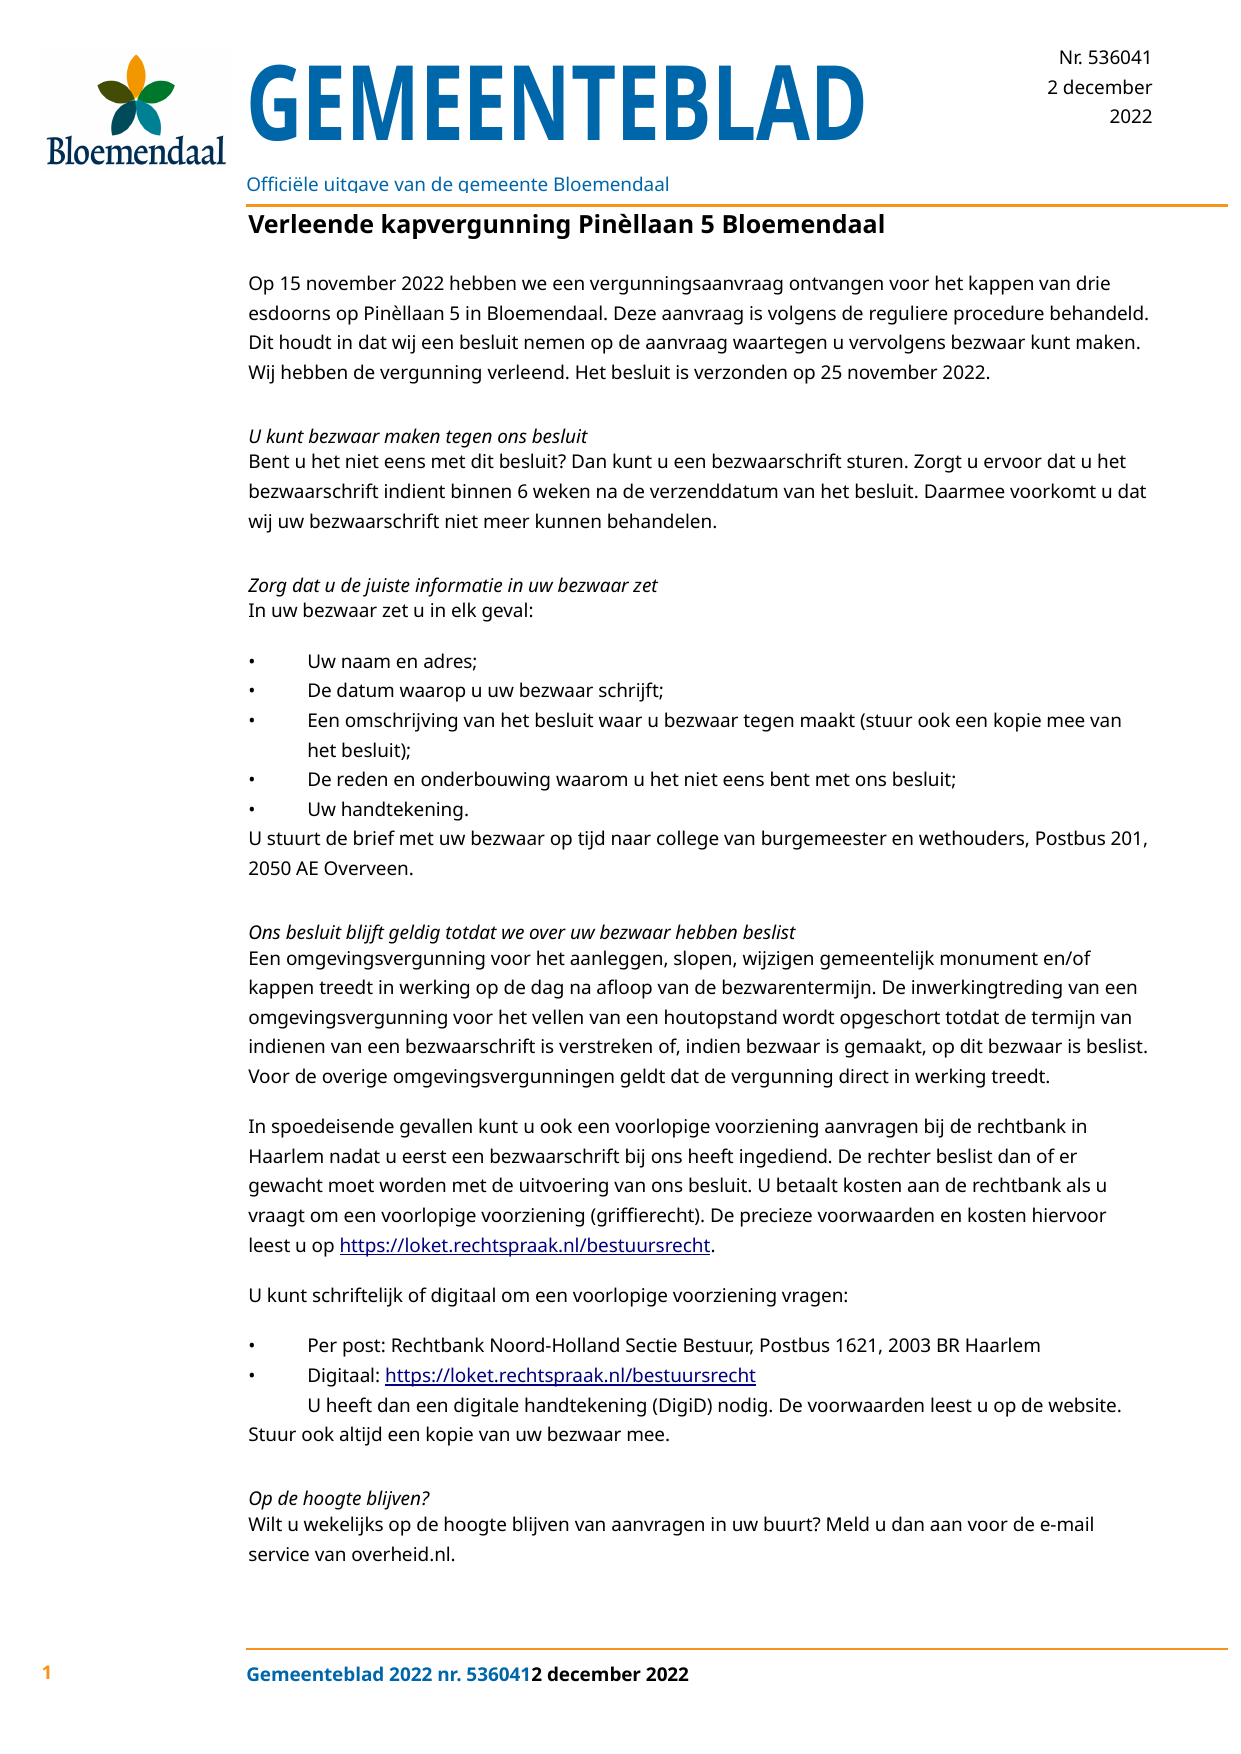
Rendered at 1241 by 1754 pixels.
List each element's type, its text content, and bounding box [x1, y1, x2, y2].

text U stuurt de brief met uw bezwaar op tijd naar college van burgemeester en wethouders, Postbus 201, 2050 AE Overveen. [248, 826, 1152, 881]
list De reden en onderbouwing waarom u het niet eens bent met ons besluit; [248, 766, 1152, 792]
text Bent u het niet eens met dit besluit? Dan kunt u een bezwaarschrift sturen. Zorgt u ervoor dat u het bezwaarschrift indient binnen 6 weken na de verzenddatum van het besluit. Daarmee voorkomt u dat wij uw bezwaarschrift niet meer kunnen behandelen. [248, 449, 1152, 534]
text Stuur ook altijd een kopie van uw bezwaar mee. [248, 1421, 1152, 1447]
list Uw handtekening. [248, 796, 1152, 822]
list De datum waarop u uw bezwaar schrijft; [248, 678, 1152, 703]
list Digitaal: https://loket.rechtspraak.nl/bestuursrecht [248, 1362, 1152, 1388]
text Op de hoogte blijven? [248, 1485, 1152, 1511]
list Een omschrijving van het besluit waar u bezwaar tegen maakt (stuur ook een kopie mee van het besluit); [248, 707, 1152, 762]
text U kunt bezwaar maken tegen ons besluit [248, 423, 1152, 449]
text Zorg dat u de juiste informatie in uw bezwaar zet [248, 572, 1152, 598]
list Uw naam en adres; [248, 648, 1152, 674]
text U kunt schriftelijk of digitaal om een voorlopige voorziening vragen: [248, 1282, 1152, 1308]
list Per post: Rechtbank Noord-Holland Sectie Bestuur, Postbus 1621, 2003 BR Haarlem [248, 1333, 1152, 1358]
list U heeft dan een digitale handtekening (DigiD) nodig. De voorwaarden leest u op de website. [248, 1392, 1152, 1418]
picture [41, 47, 231, 172]
text Een omgevingsvergunning voor het aanleggen, slopen, wijzigen gemeentelijk monument en/of kappen treedt in werking op de dag na afloop van de bezwarentermijn. De inwerkingtreding van een omgevingsvergunning voor het vellen van een houtopstand wordt opgeschort totdat de termijn van indienen van een bezwaarschrift is verstreken of, indien bezwaar is gemaakt, op dit bezwaar is beslist. Voor de overige omgevingsvergunningen geldt dat de vergunning direct in werking treedt. [248, 945, 1152, 1089]
text Ons besluit blijft geldig totdat we over uw bezwaar hebben beslist [248, 919, 1152, 945]
text In spoedeisende gevallen kunt u ook een voorlopige voorziening aanvragen bij de rechtbank in Haarlem nadat u eerst een bezwaarschrift bij ons heeft ingediend. De rechter beslist dan of er gewacht moet worden met de uitvoering van ons besluit. U betaalt kosten aan de rechtbank als u vraagt om een voorlopige voorziening (griffierecht). De precieze voorwaarden en kosten hiervoor leest u op https://loket.rechtspraak.nl/bestuursrecht. [248, 1113, 1152, 1258]
text Verleende kapvergunning Pinèllaan 5 Bloemendaal [248, 207, 1152, 241]
text Wilt u wekelijks op de hoogte blijven van aanvragen in uw buurt? Meld u dan aan voor de e-mail service van overheid.nl. [248, 1511, 1152, 1566]
text Op 15 november 2022 hebben we een vergunningsaanvraag ontvangen voor het kappen van drie esdoorns op Pinèllaan 5 in Bloemendaal. Deze aanvraag is volgens de reguliere procedure behandeld. Dit houdt in dat wij een besluit nemen op de aanvraag waartegen u vervolgens bezwaar kunt maken. Wij hebben de vergunning verleend. Het besluit is verzonden op 25 november 2022. [248, 270, 1152, 385]
text In uw bezwaar zet u in elk geval: [248, 598, 1152, 623]
